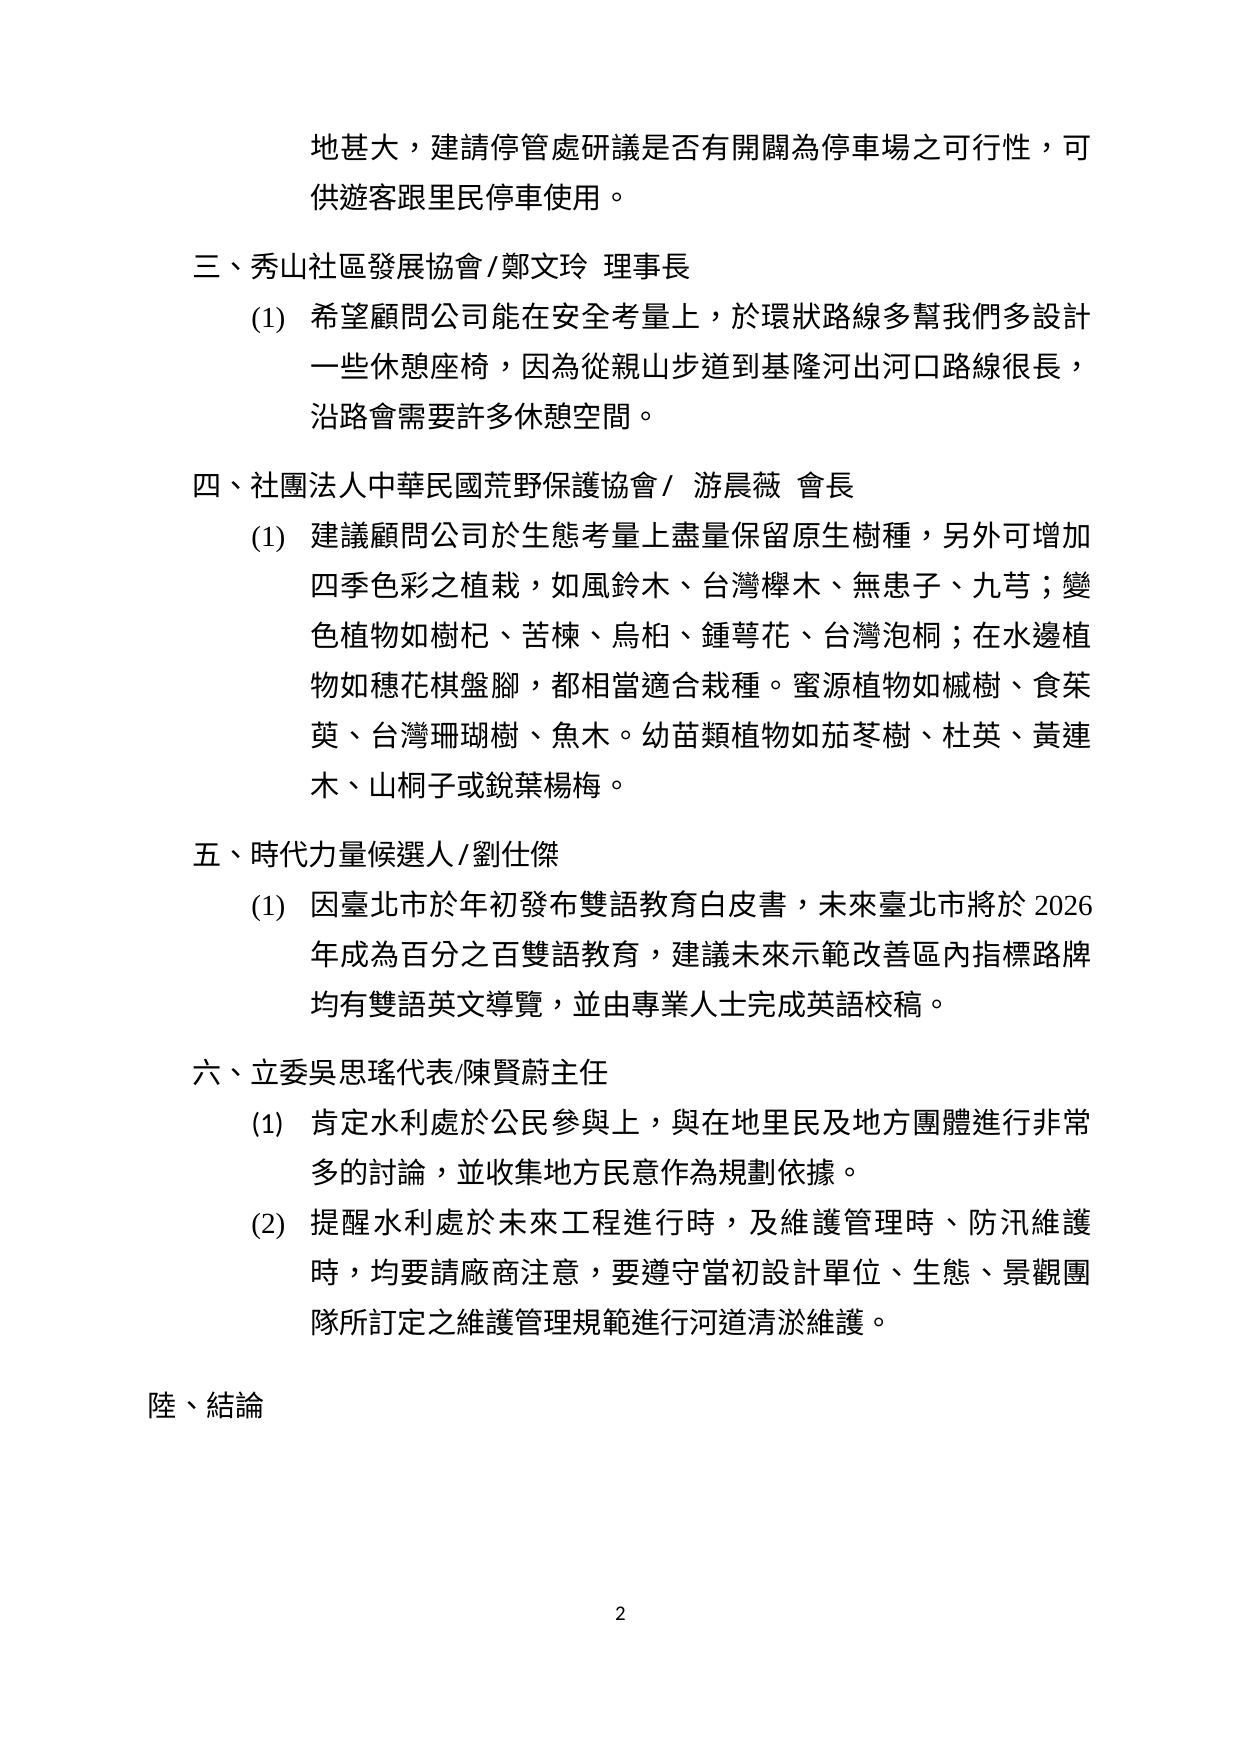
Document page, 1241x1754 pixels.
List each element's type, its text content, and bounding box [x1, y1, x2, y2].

list 因臺北市於年初發布雙語教育白皮書，未來臺北市將於2026 年成為百分之百雙語教育，建議未來示範改善區內指標路牌均有雙語英文導覽，並由專業人士完成英語校稿。 [251, 875, 1092, 1025]
text 六、立委吳思瑤代表/陳賢蔚主任 [192, 1044, 1092, 1094]
text 五、時代力量候選人/劉仕傑 [192, 825, 1092, 875]
list 建議顧問公司於生態考量上盡量保留原生樹種，另外可增加四季色彩之植栽，如風鈴木、台灣櫸木、無患子、九芎；變色植物如樹杞、苦楝、烏桕、鍾萼花、台灣泡桐；在水邊植物如穗花棋盤腳，都相當適合栽種。蜜源植物如槭樹、食茱萸、台灣珊瑚樹、魚木。幼苗類植物如茄苳樹、杜英、黃連木、山桐子或銳葉楊梅。 [251, 506, 1092, 806]
list 肯定水利處於公民參與上，與在地里民及地方團體進行非常多的討論，並收集地方民意作為規劃依據。 [251, 1094, 1092, 1194]
text 三、秀山社區發展協會/鄭文玲 理事長 [192, 237, 1092, 287]
text 陸、結論 [148, 1362, 1092, 1425]
text 四、社團法人中華民國荒野保護協會/ 游晨薇 會長 [192, 456, 1092, 506]
list 提醒水利處於未來工程進行時，及維護管理時、防汛維護時，均要請廠商注意，要遵守當初設計單位、生態、景觀團隊所訂定之維護管理規範進行河道清淤維護。 [251, 1194, 1092, 1344]
list 希望顧問公司能在安全考量上，於環狀路線多幫我們多設計一些休憩座椅，因為從親山步道到基隆河出河口路線很長，沿路會需要許多休憩空間。 [251, 287, 1092, 437]
list 地甚大，建請停管處研議是否有開闢為停車場之可行性，可供遊客跟里民停車使用。 [251, 119, 1092, 219]
